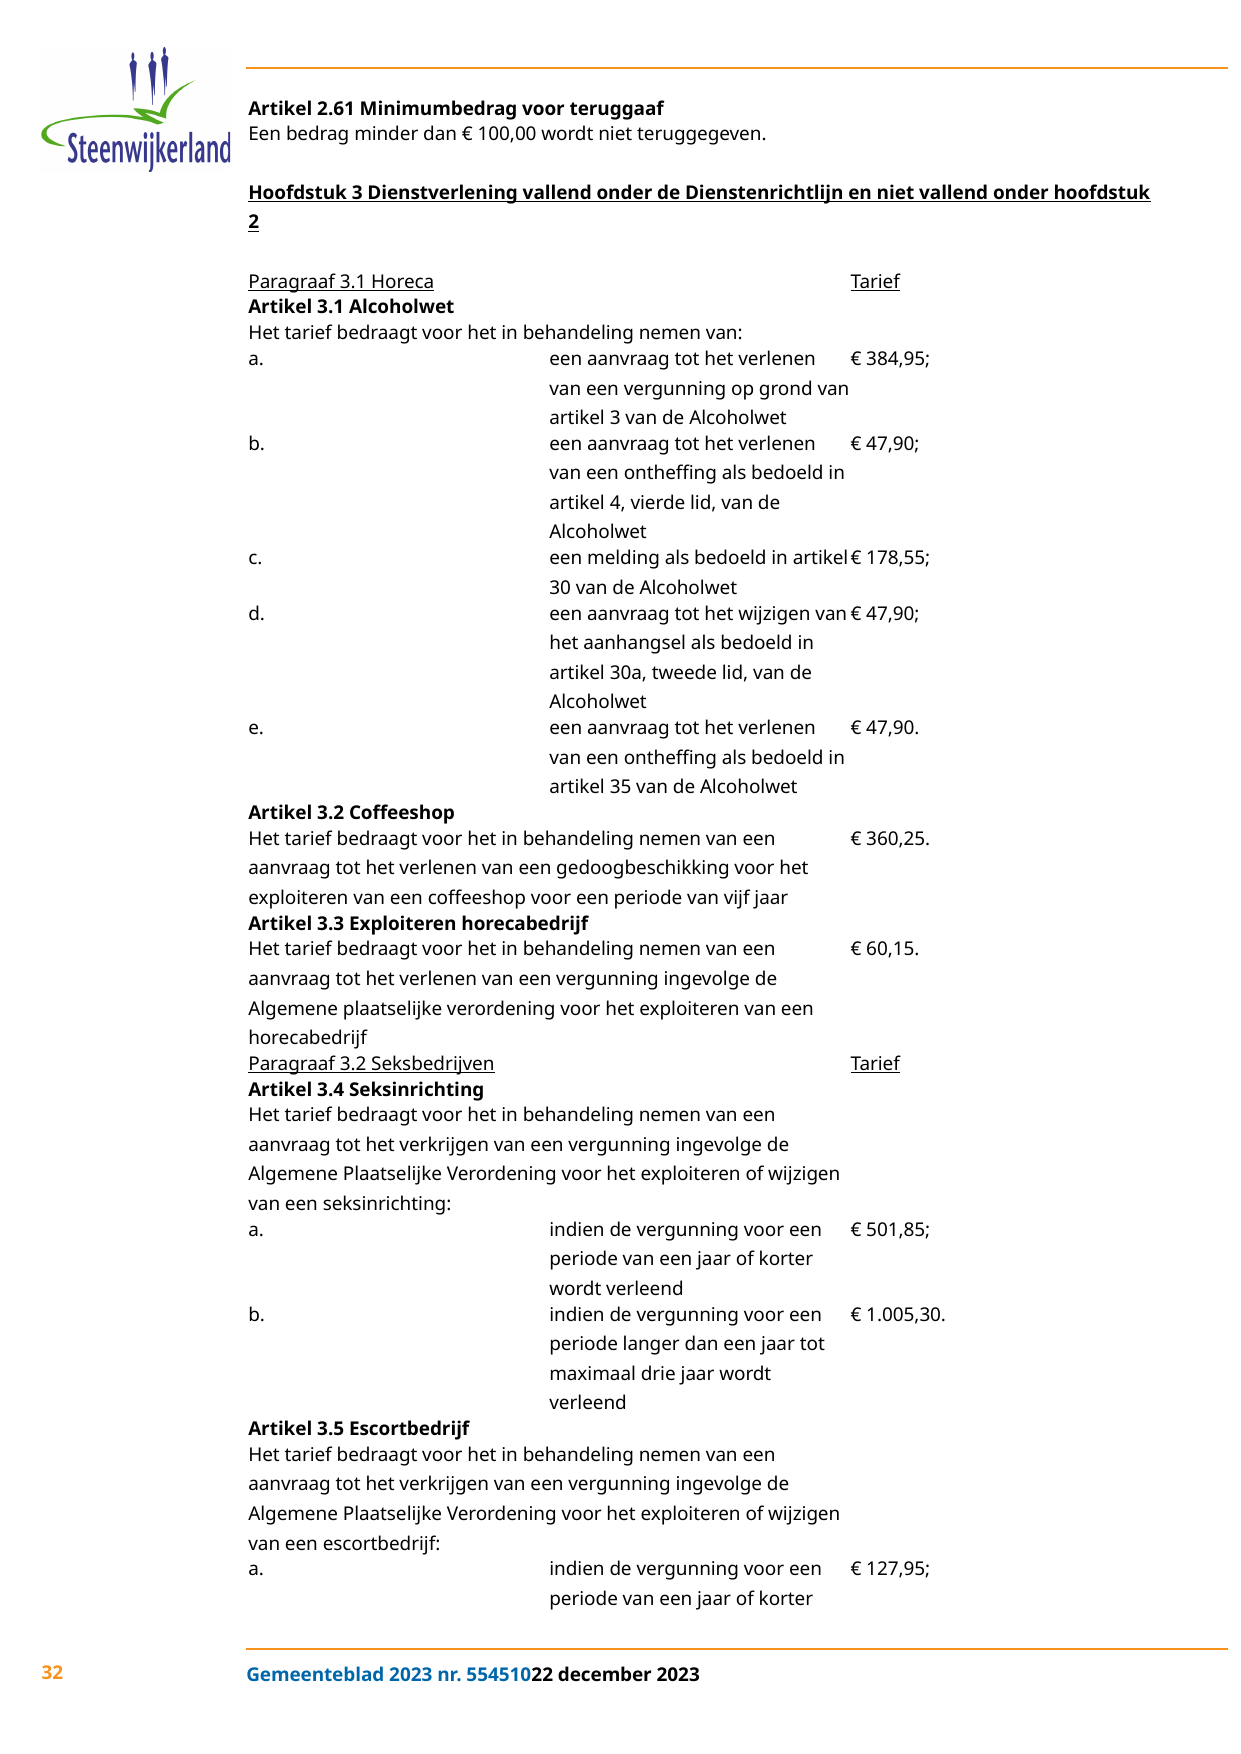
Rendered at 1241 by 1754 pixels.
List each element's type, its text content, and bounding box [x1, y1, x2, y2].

table_cell b. [248, 430, 549, 544]
table_cell [850, 799, 1152, 825]
table_cell indien de vergunning voor een periode van een jaar of korter [549, 1556, 850, 1611]
table_cell [850, 319, 1152, 345]
table_cell € 127,95; [850, 1556, 1152, 1611]
table_cell Tarief [850, 1050, 1152, 1076]
table_cell Het tarief bedraagt voor het in behandeling nemen van een aanvraag tot het verkrijgen van een vergunning ingevolge de Algemene Plaatselijke Verordening voor het exploiteren of wijzigen van een escortbedrijf: [248, 1441, 850, 1556]
table_cell een aanvraag tot het verlenen van een vergunning op grond van artikel 3 van de Alcoholwet [549, 345, 850, 430]
table_cell € 178,55; [850, 545, 1152, 600]
table_cell a. [248, 1216, 549, 1301]
table_cell € 47,90. [850, 714, 1152, 799]
table_cell een aanvraag tot het verlenen van een ontheffing als bedoeld in artikel 35 van de Alcoholwet [549, 714, 850, 799]
table_cell Het tarief bedraagt voor het in behandeling nemen van een aanvraag tot het verlenen van een gedoogbeschikking voor het exploiteren van een coffeeshop voor een periode van vijf jaar [248, 825, 850, 910]
table_cell € 47,90; [850, 600, 1152, 714]
table_cell a. [248, 345, 549, 430]
table_cell een aanvraag tot het wijzigen van het aanhangsel als bedoeld in artikel 30a, tweede lid, van de Alcoholwet [549, 600, 850, 714]
table_cell Paragraaf 3.2 Seksbedrijven [248, 1050, 850, 1076]
text Hoofdstuk 3 Dienstverlening vallend onder de Dienstenrichtlijn en niet vallend onder hoofdstuk 2 [248, 179, 1152, 234]
table_cell Het tarief bedraagt voor het in behandeling nemen van: [248, 319, 850, 345]
table_cell een melding als bedoeld in artikel 30 van de Alcoholwet [549, 545, 850, 600]
table_cell [850, 1076, 1152, 1101]
table_cell Artikel 3.5 Escortbedrijf [248, 1415, 850, 1441]
table_header Paragraaf 3.1 Horeca [248, 268, 850, 294]
table_cell Artikel 3.1 Alcoholwet [248, 294, 850, 319]
table_cell a. [248, 1556, 549, 1611]
table_cell Het tarief bedraagt voor het in behandeling nemen van een aanvraag tot het verlenen van een vergunning ingevolge de Algemene plaatselijke verordening voor het exploiteren van een horecabedrijf [248, 936, 850, 1050]
table_cell Een bedrag minder dan € 100,00 wordt niet teruggegeven. [248, 121, 850, 146]
table_cell [850, 1415, 1152, 1441]
table_cell € 501,85; [850, 1216, 1152, 1301]
table_cell indien de vergunning voor een periode langer dan een jaar tot maximaal drie jaar wordt verleend [549, 1301, 850, 1415]
table_cell € 360,25. [850, 825, 1152, 910]
table_cell d. [248, 600, 549, 714]
table_cell Artikel 3.4 Seksinrichting [248, 1076, 850, 1101]
table_cell € 1.005,30. [850, 1301, 1152, 1415]
table_cell Artikel 3.3 Exploiteren horecabedrijf [248, 910, 850, 936]
table_cell [850, 294, 1152, 319]
table_cell Artikel 3.2 Coffeeshop [248, 799, 850, 825]
table_cell [850, 1101, 1152, 1216]
table_cell [850, 1441, 1152, 1556]
table_cell b. [248, 1301, 549, 1415]
picture [41, 47, 231, 172]
table_cell indien de vergunning voor een periode van een jaar of korter wordt verleend [549, 1216, 850, 1301]
table_cell [850, 121, 1152, 146]
table_cell een aanvraag tot het verlenen van een ontheffing als bedoeld in artikel 4, vierde lid, van de Alcoholwet [549, 430, 850, 544]
table_cell [850, 910, 1152, 936]
table_cell [850, 95, 1152, 121]
table_cell € 384,95; [850, 345, 1152, 430]
table_cell e. [248, 714, 549, 799]
table_cell € 60,15. [850, 936, 1152, 1050]
table_header Tarief [850, 268, 1152, 294]
table_cell c. [248, 545, 549, 600]
table_cell € 47,90; [850, 430, 1152, 544]
table_cell Het tarief bedraagt voor het in behandeling nemen van een aanvraag tot het verkrijgen van een vergunning ingevolge de Algemene Plaatselijke Verordening voor het exploiteren of wijzigen van een seksinrichting: [248, 1101, 850, 1216]
table_cell Artikel 2.61 Minimumbedrag voor teruggaaf [248, 95, 850, 121]
